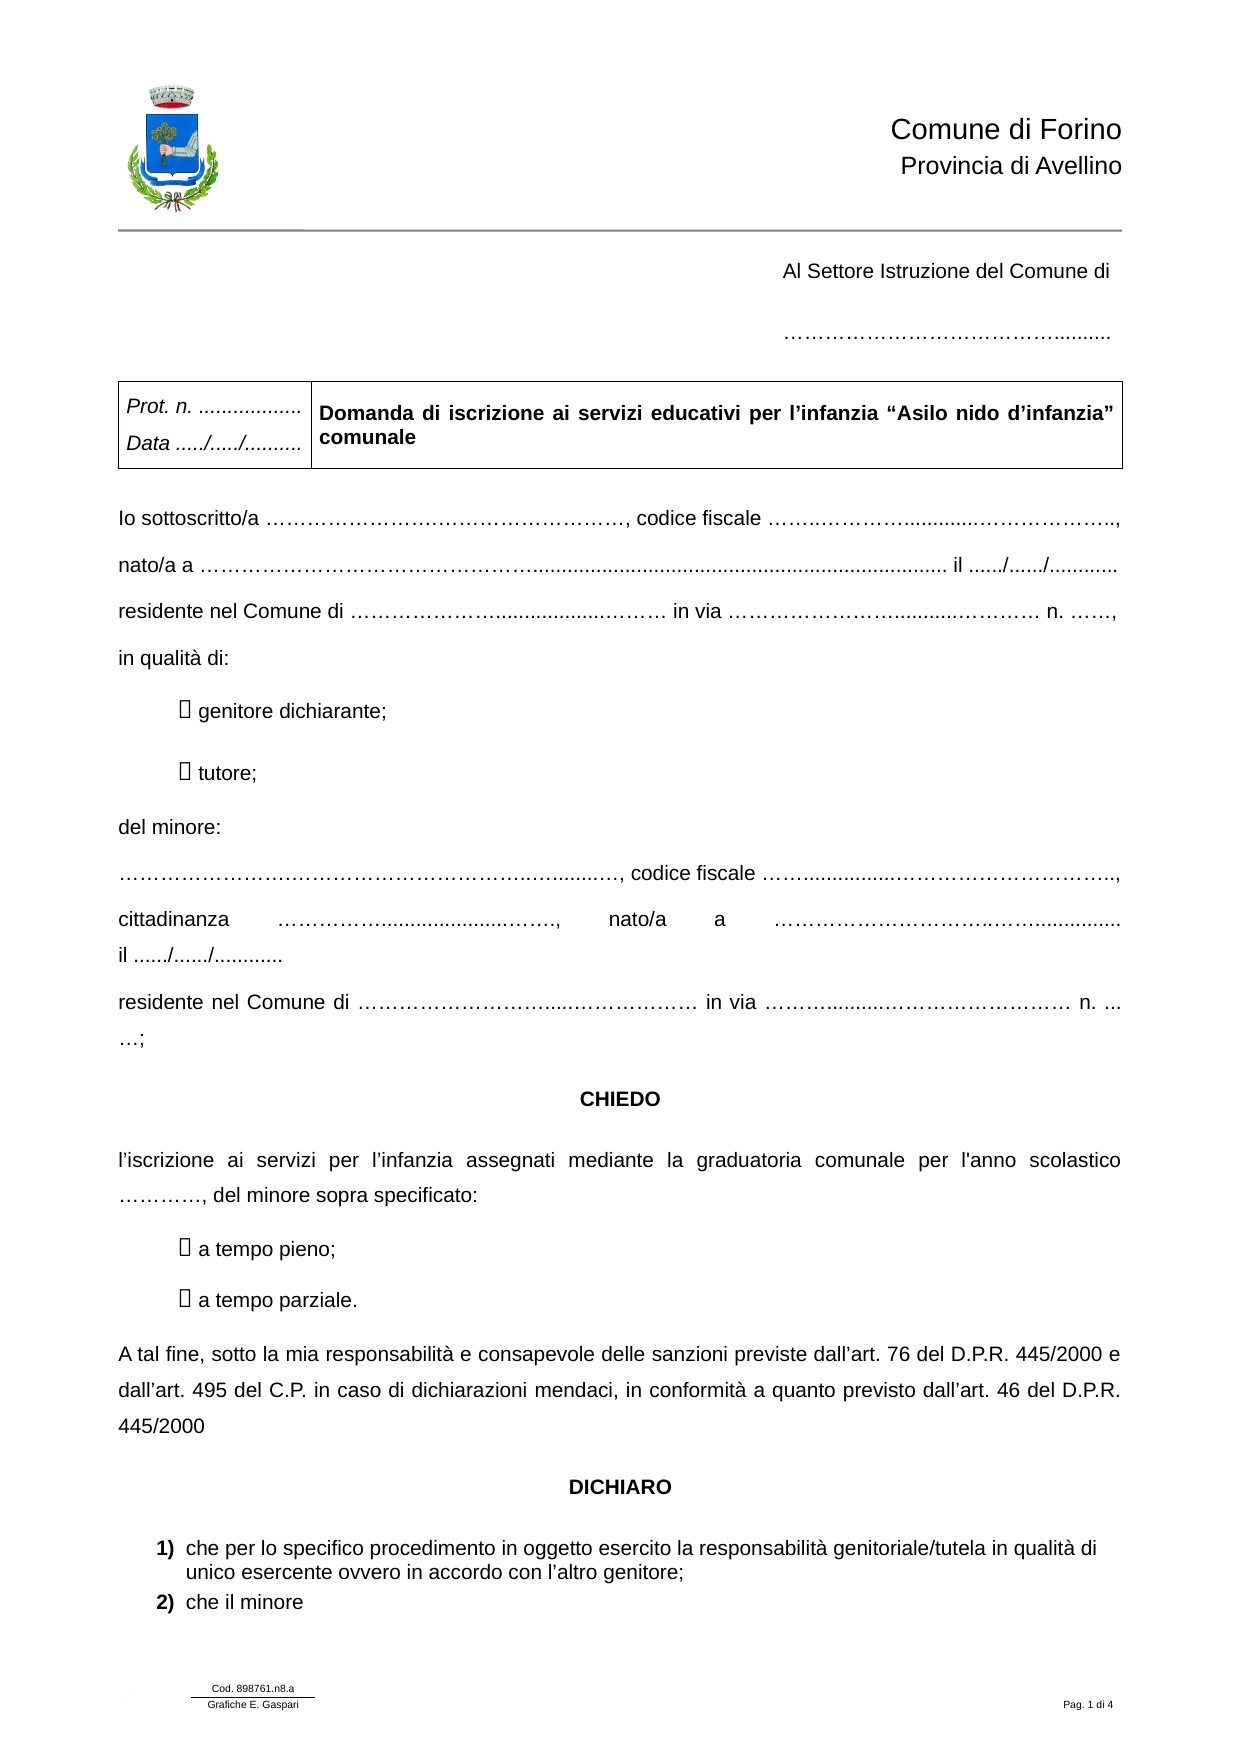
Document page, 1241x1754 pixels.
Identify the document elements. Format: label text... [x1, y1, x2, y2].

text residente nel Comune di …………………...................……… in via ……………………...........………… n. ……, [118, 599, 1122, 623]
text Al Settore Istruzione del Comune di [118, 259, 1122, 283]
list che il minore [156, 1590, 1122, 1614]
text  a tempo parziale. [177, 1281, 1122, 1315]
text nato/a a …………………………………………........................................................................ il ....../....../............ [118, 553, 1122, 577]
text CHIEDO [118, 1086, 1122, 1110]
text Provincia di Avellino [224, 151, 1122, 179]
text Io sottoscritto/a …………………….………………………, codice fiscale ……..………….............……………….., [118, 506, 1122, 530]
text Comune di Forino [224, 112, 1122, 146]
text DICHIARO [118, 1475, 1122, 1499]
text ………………………………….......... [118, 320, 1122, 344]
text residente nel Comune di ……………………….....……………… in via ………..........……………………… n. ...…; [118, 989, 1122, 1049]
text in qualità di: [118, 645, 1122, 669]
text …………………….……………………………..…........…, codice fiscale ……................………………………….., [118, 861, 1122, 885]
picture [122, 81, 224, 213]
table_header Domanda di iscrizione ai servizi educativi per l’infanzia “Asilo nido d’infanzia” comunale [312, 382, 1122, 468]
list che per lo specifico procedimento in oggetto esercito la responsabilità genitoriale/tutela in qualità di unico esercente ovvero in accordo con l’altro genitore; [156, 1536, 1122, 1584]
text A tal fine, sotto la mia responsabilità e consapevole delle sanzioni previste dall’art. 76 del D.P.R. 445/2000 e dall’art. 495 del C.P. in caso di dichiarazioni mendaci, in conformità a quanto previsto dall’art. 46 del D.P.R. 445/2000 [118, 1342, 1122, 1438]
table_header Prot. n. .................. Data ...../...../.......... [119, 382, 311, 468]
text  genitore dichiarante; [177, 692, 1122, 726]
text  tutore; [177, 753, 1122, 787]
text del minore: [118, 814, 1122, 838]
text cittadinanza ……………......................……., nato/a a …………………………..……............... il ....../....../............ [118, 907, 1122, 967]
text l’iscrizione ai servizi per l’infanzia assegnati mediante la graduatoria comunale per l'anno scolastico …………, del minore sopra specificato: [118, 1147, 1122, 1207]
text  a tempo pieno; [177, 1230, 1122, 1264]
